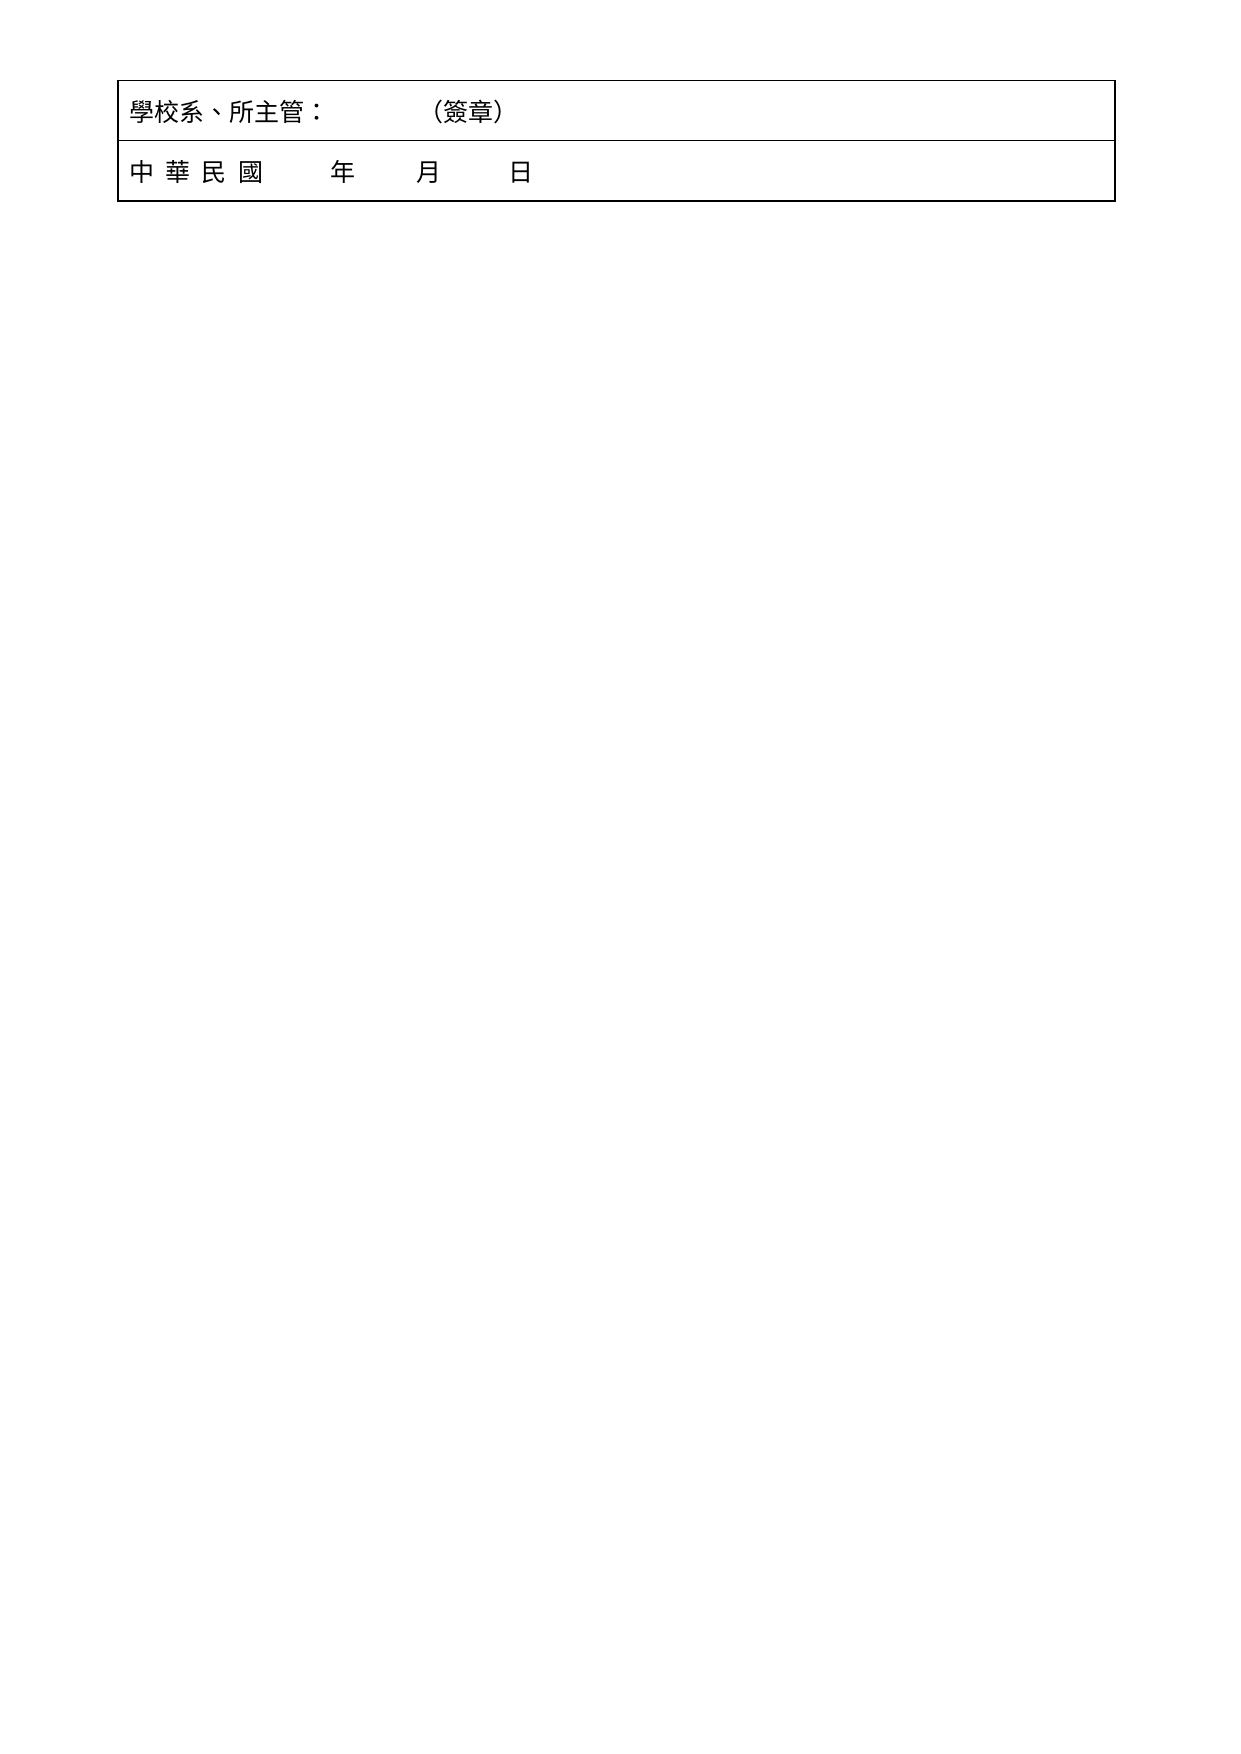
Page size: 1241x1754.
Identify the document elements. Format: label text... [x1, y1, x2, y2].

table_cell 學校系、所主管： （簽章） [119, 81, 1114, 140]
table_cell 中 華 民 國 年 月 日 [119, 141, 1114, 200]
